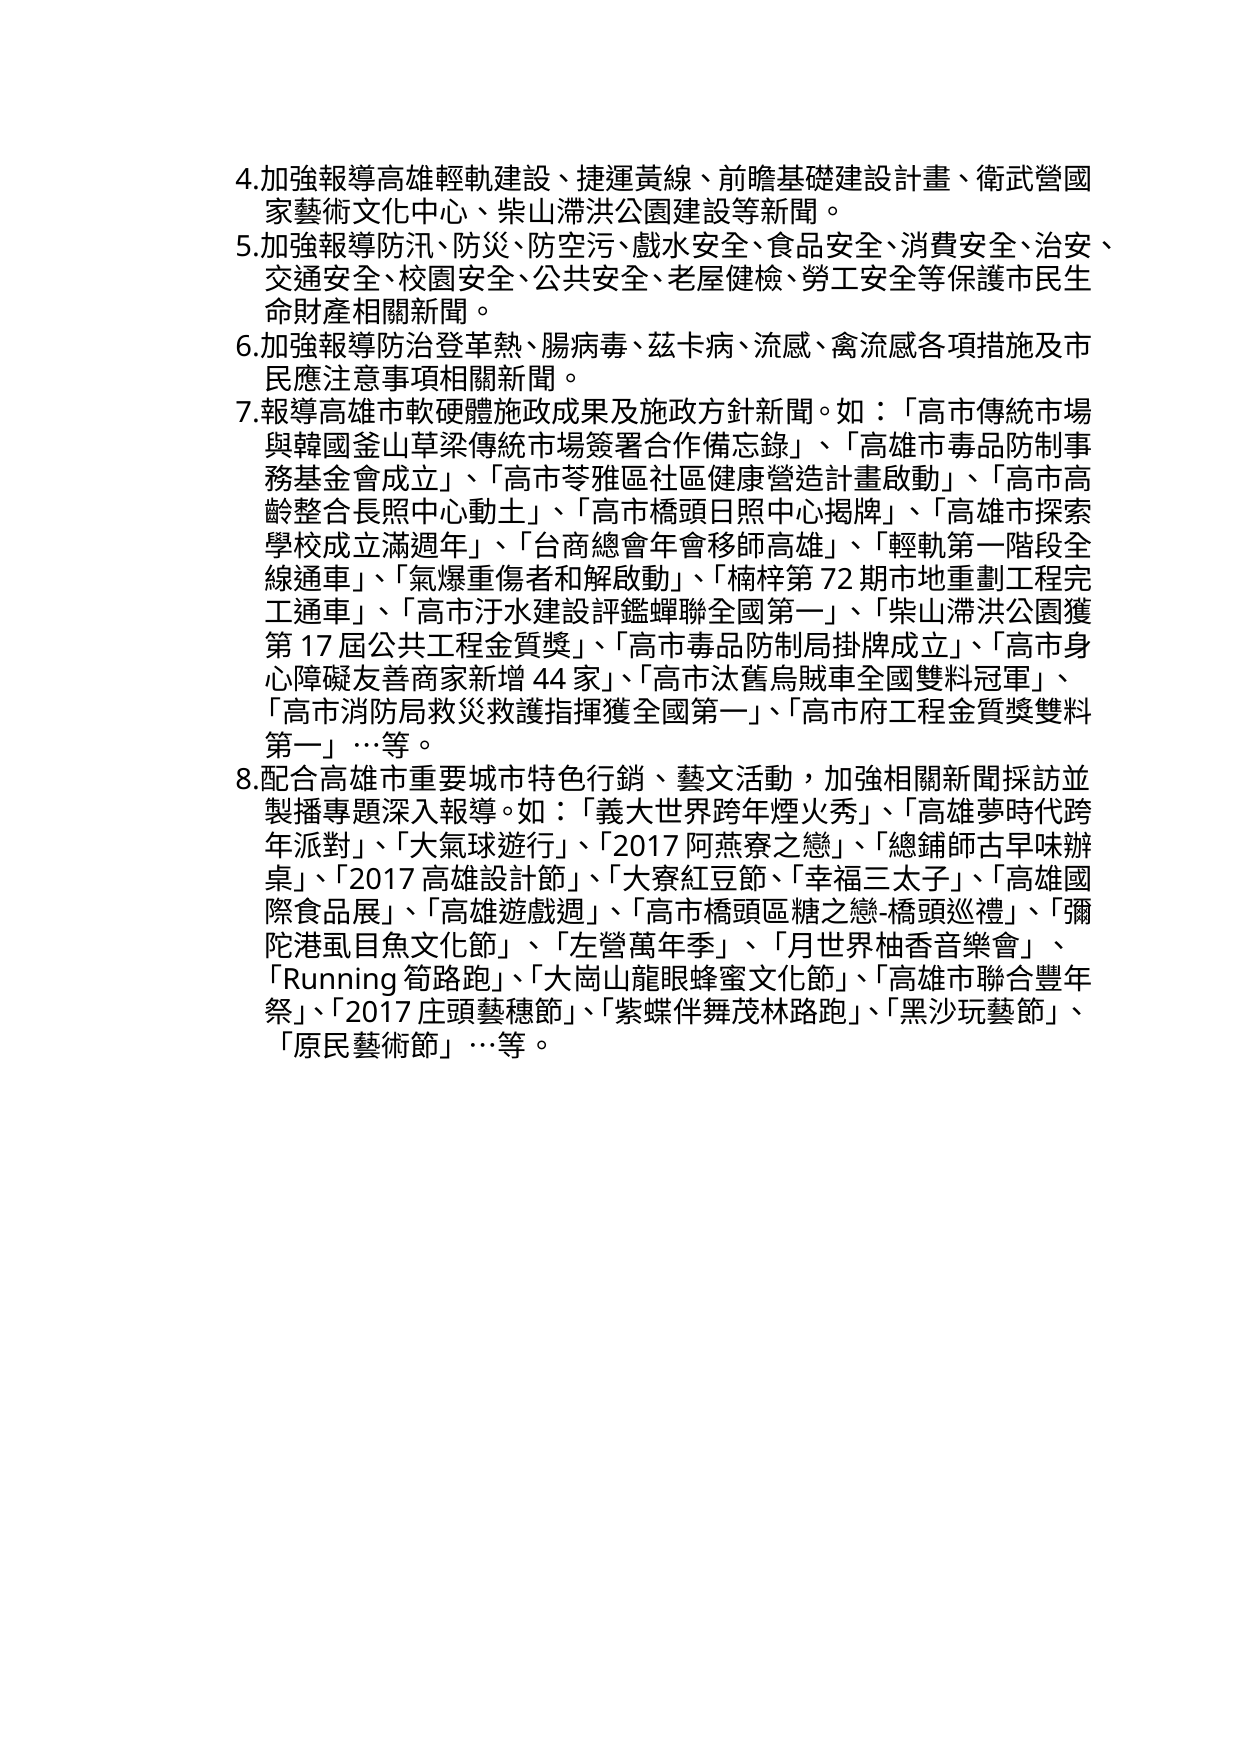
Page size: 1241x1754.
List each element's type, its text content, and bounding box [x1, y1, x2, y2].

text 7.報導高雄市軟硬體施政成果及施政方針新聞。如：「高市傳統市場與韓國釜山草梁傳統市場簽署合作備忘錄」、「高雄市毒品防制事務基金會成立」、「高市苓雅區社區健康營造計畫啟動」、「高市高齡整合長照中心動土」、「高市橋頭日照中心揭牌」、「高雄市探索學校成立滿週年」、「台商總會年會移師高雄」、「輕軌第一階段全線通車」、「氣爆重傷者和解啟動」、「楠梓第72期市地重劃工程完工通車」、「高市汙水建設評鑑蟬聯全國第一」、「柴山滯洪公園獲第17屆公共工程金質獎」、「高市毒品防制局掛牌成立」、「高市身心障礙友善商家新增44家」、「高市汰舊烏賊車全國雙料冠軍」、「高市消防局救災救護指揮獲全國第一」、「高市府工程金質獎雙料第一」…等。 [235, 396, 1092, 763]
text 4.加強報導高雄輕軌建設、捷運黃線、前瞻基礎建設計畫、衛武營國家藝術文化中心、柴山滯洪公園建設等新聞。 [235, 163, 1092, 229]
text 6.加強報導防治登革熱、腸病毒、茲卡病、流感、禽流感各項措施及市民應注意事項相關新聞。 [235, 329, 1092, 396]
text 5.加強報導防汛、防災、防空污、戲水安全、食品安全、消費安全、治安、交通安全、校園安全、公共安全、老屋健檢、勞工安全等保護市民生命財產相關新聞。 [235, 229, 1092, 329]
text 8.配合高雄市重要城市特色行銷、藝文活動，加強相關新聞採訪並製播專題深入報導。如：「義大世界跨年煙火秀」、「高雄夢時代跨年派對」、「大氣球遊行」、「2017阿燕寮之戀」、「總鋪師古早味辦桌」、「2017高雄設計節」、「大寮紅豆節、「幸福三太子」、「高雄國際食品展」、「高雄遊戲週」、「高市橋頭區糖之戀-橋頭巡禮」、「彌陀港虱目魚文化節」、「左營萬年季」、「月世界柚香音樂會」、「Running筍路跑」、「大崗山龍眼蜂蜜文化節」、「高雄市聯合豐年祭」、「2017庄頭藝穗節」、「紫蝶伴舞茂林路跑」、「黑沙玩藝節」、「原民藝術節」…等。 [235, 763, 1092, 1063]
